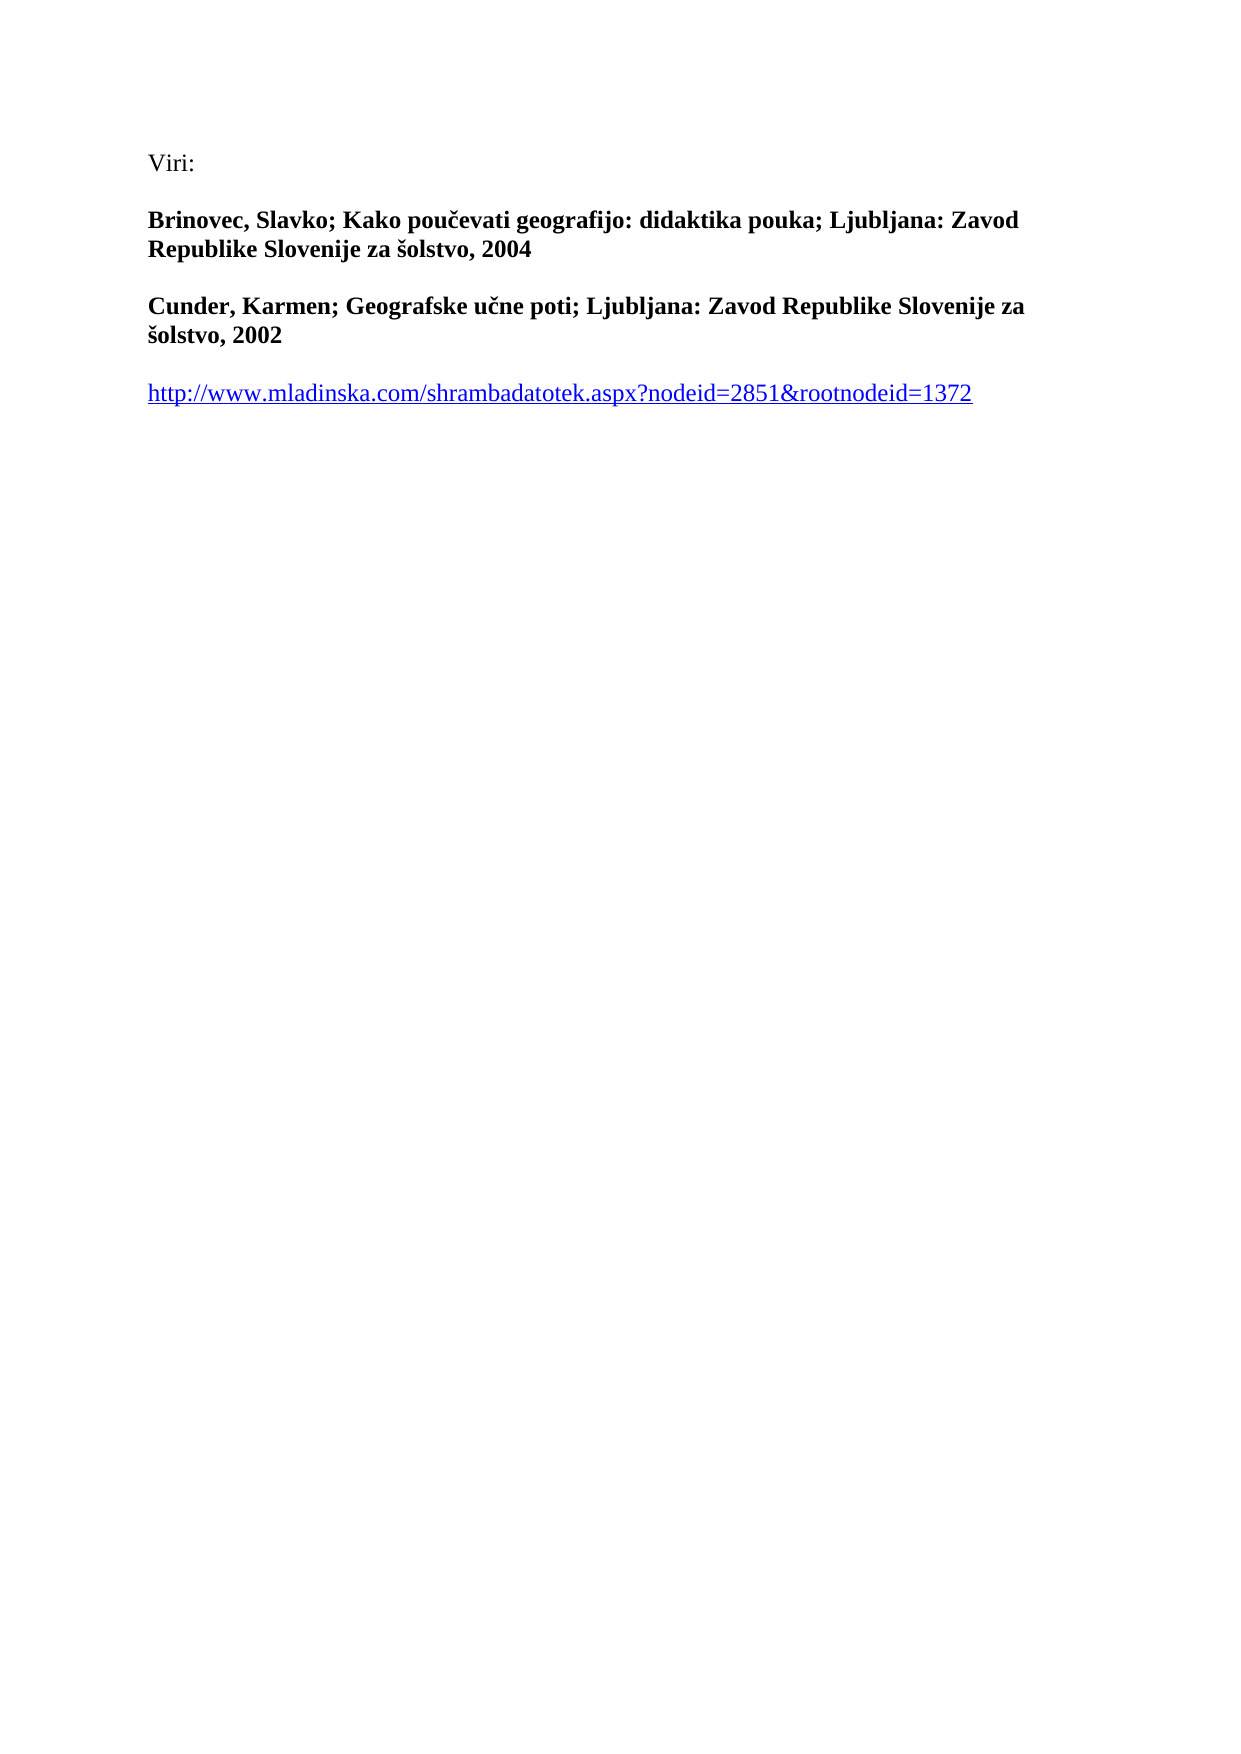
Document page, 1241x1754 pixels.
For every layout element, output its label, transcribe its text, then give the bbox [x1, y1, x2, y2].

text Brinovec, Slavko; Kako poučevati geografijo: didaktika pouka; Ljubljana: Zavod Republike Slovenije za šolstvo, 2004 [148, 205, 1093, 263]
text Cunder, Karmen; Geografske učne poti; Ljubljana: Zavod Republike Slovenije za šolstvo, 2002 [148, 291, 1093, 349]
text http://www.mladinska.com/shrambadatotek.aspx?nodeid=2851&rootnodeid=1372 [148, 378, 1093, 406]
text Viri: [148, 148, 1093, 176]
